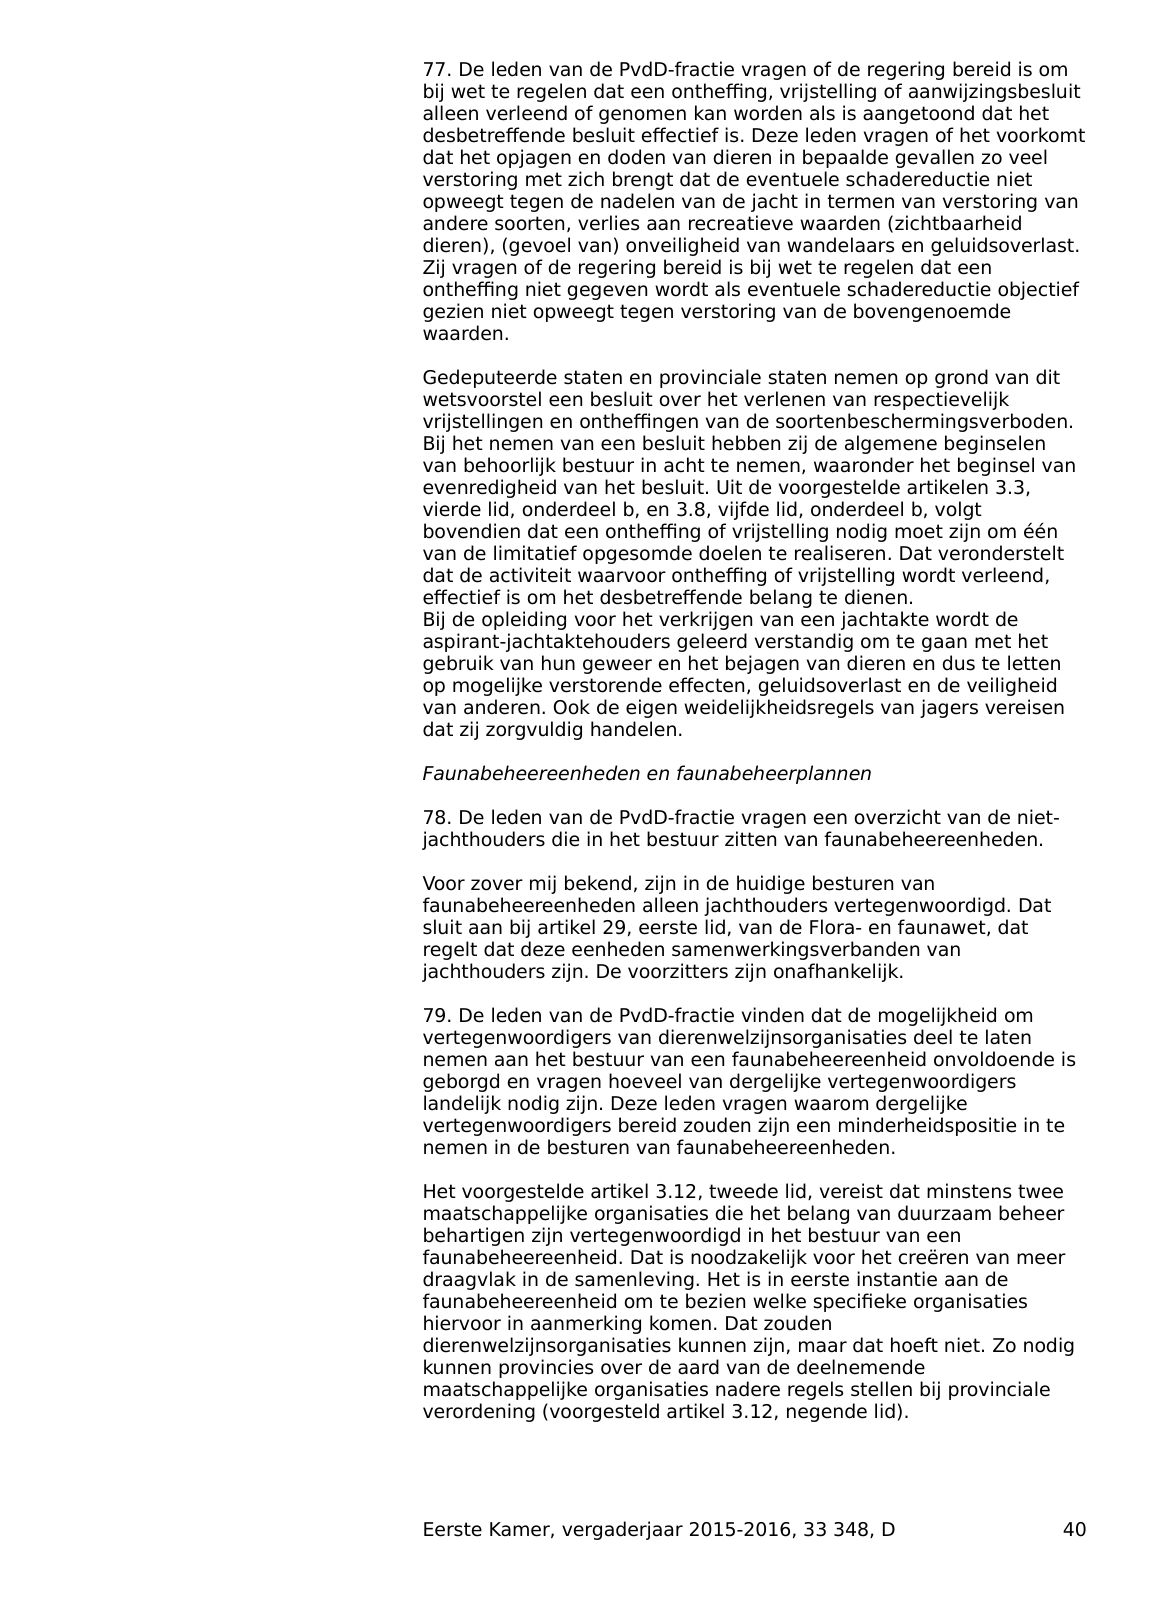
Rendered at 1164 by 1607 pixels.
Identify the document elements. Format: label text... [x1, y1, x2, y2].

subtitle Faunabeheereenheden en faunabeheerplannen [422, 763, 1087, 785]
text Gedeputeerde staten en provinciale staten nemen op grond van dit wetsvoorstel een besluit over het verlenen van respectievelijk vrijstellingen en ontheffingen van de soortenbeschermingsverboden. Bij het nemen van een besluit hebben zij de algemene beginselen van behoorlijk bestuur in acht te nemen, waaronder het beginsel van evenredigheid van het besluit. Uit de voorgestelde artikelen 3.3, vierde lid, onderdeel b, en 3.8, vijfde lid, onderdeel b, volgt bovendien dat een ontheffing of vrijstelling nodig moet zijn om één van de limitatief opgesomde doelen te realiseren. Dat veronderstelt dat de activiteit waarvoor ontheffing of vrijstelling wordt verleend, effectief is om het desbetreffende belang te dienen. [422, 367, 1087, 609]
text Het voorgestelde artikel 3.12, tweede lid, vereist dat minstens twee maatschappelijke organisaties die het belang van duurzaam beheer behartigen zijn vertegenwoordigd in het bestuur van een faunabeheereenheid. Dat is noodzakelijk voor het creëren van meer draagvlak in de samenleving. Het is in eerste instantie aan de faunabeheereenheid om te bezien welke specifieke organisaties hiervoor in aanmerking komen. Dat zouden dierenwelzijnsorganisaties kunnen zijn, maar dat hoeft niet. Zo nodig kunnen provincies over de aard van de deelnemende maatschappelijke organisaties nadere regels stellen bij provinciale verordening (voorgesteld artikel 3.12, negende lid). [422, 1181, 1087, 1423]
text 79. De leden van de PvdD-fractie vinden dat de mogelijkheid om vertegenwoordigers van dierenwelzijnsorganisaties deel te laten nemen aan het bestuur van een faunabeheereenheid onvoldoende is geborgd en vragen hoeveel van dergelijke vertegenwoordigers landelijk nodig zijn. Deze leden vragen waarom dergelijke vertegenwoordigers bereid zouden zijn een minderheidspositie in te nemen in de besturen van faunabeheereenheden. [422, 1005, 1087, 1159]
text Bij de opleiding voor het verkrijgen van een jachtakte wordt de aspirant-jachtaktehouders geleerd verstandig om te gaan met het gebruik van hun geweer en het bejagen van dieren en dus te letten op mogelijke verstorende effecten, geluidsoverlast en de veiligheid van anderen. Ook de eigen weidelijkheidsregels van jagers vereisen dat zij zorgvuldig handelen. [422, 609, 1087, 741]
text Voor zover mij bekend, zijn in de huidige besturen van faunabeheereenheden alleen jachthouders vertegenwoordigd. Dat sluit aan bij artikel 29, eerste lid, van de Flora- en faunawet, dat regelt dat deze eenheden samenwerkingsverbanden van jachthouders zijn. De voorzitters zijn onafhankelijk. [422, 873, 1087, 983]
text 77. De leden van de PvdD-fractie vragen of de regering bereid is om bij wet te regelen dat een ontheffing, vrijstelling of aanwijzingsbesluit alleen verleend of genomen kan worden als is aangetoond dat het desbetreffende besluit effectief is. Deze leden vragen of het voorkomt dat het opjagen en doden van dieren in bepaalde gevallen zo veel verstoring met zich brengt dat de eventuele schadereductie niet opweegt tegen de nadelen van de jacht in termen van verstoring van andere soorten, verlies aan recreatieve waarden (zichtbaarheid dieren), (gevoel van) onveiligheid van wandelaars en geluidsoverlast. Zij vragen of de regering bereid is bij wet te regelen dat een ontheffing niet gegeven wordt als eventuele schadereductie objectief gezien niet opweegt tegen verstoring van de bovengenoemde waarden. [422, 59, 1087, 345]
text 78. De leden van de PvdD-fractie vragen een overzicht van de niet-jachthouders die in het bestuur zitten van faunabeheereenheden. [422, 807, 1087, 851]
